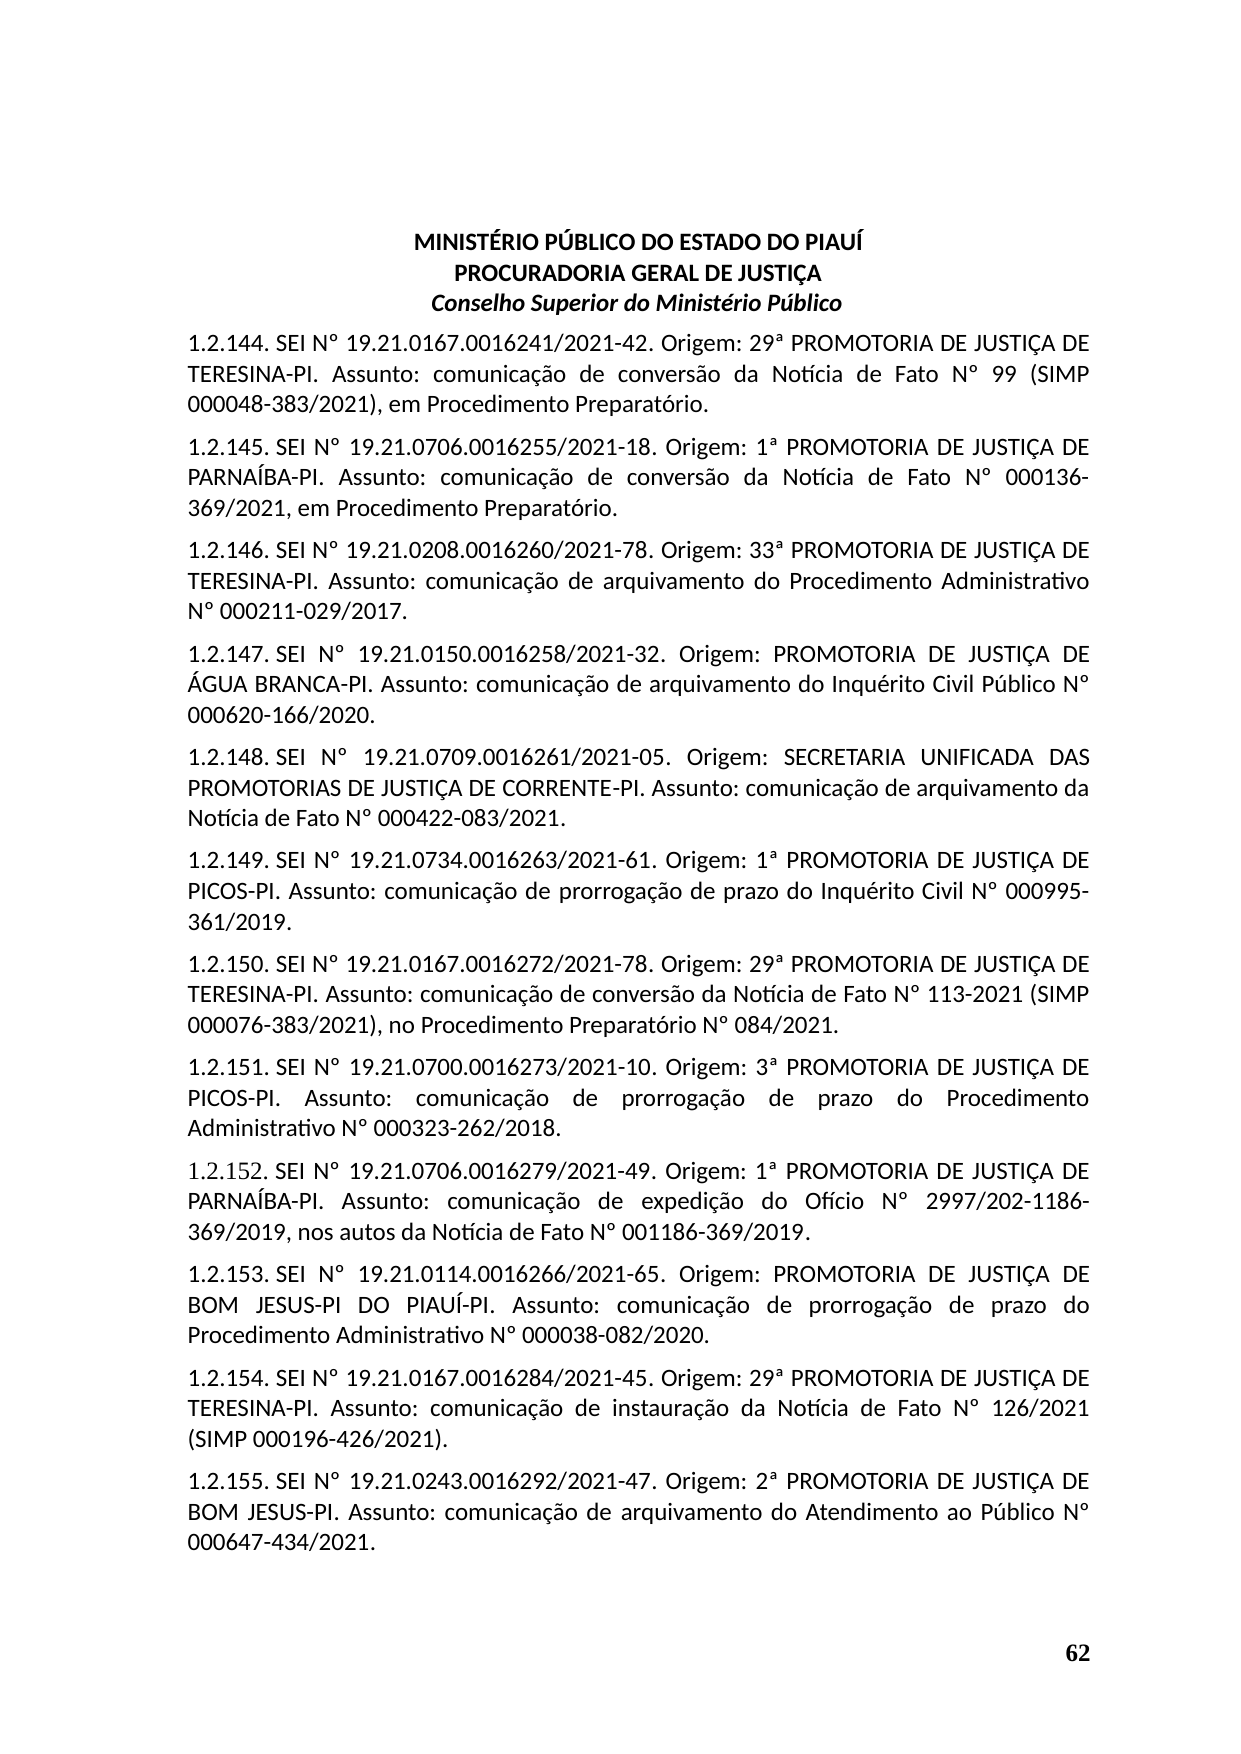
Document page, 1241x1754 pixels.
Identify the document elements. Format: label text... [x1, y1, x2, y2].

list SEI Nº 19.21.0167.0016272/2021-78. Origem: 29ª PROMOTORIA DE JUSTIÇA DE TERESINA-PI. Assunto: comunicação de conversão da Notícia de Fato Nº 113-2021 (SIMP 000076-383/2021), no Procedimento Preparatório Nº 084/2021. [187, 948, 1090, 1040]
list SEI Nº 19.21.0167.0016284/2021-45. Origem: 29ª PROMOTORIA DE JUSTIÇA DE TERESINA-PI. Assunto: comunicação de instauração da Notícia de Fato Nº 126/2021 (SIMP 000196-426/2021). [187, 1362, 1090, 1453]
list SEI Nº 19.21.0700.0016273/2021-10. Origem: 3ª PROMOTORIA DE JUSTIÇA DE PICOS-PI. Assunto: comunicação de prorrogação de prazo do Procedimento Administrativo Nº 000323-262/2018. [187, 1052, 1090, 1143]
list SEI Nº 19.21.0167.0016241/2021-42. Origem: 29ª PROMOTORIA DE JUSTIÇA DE TERESINA-PI. Assunto: comunicação de conversão da Notícia de Fato Nº 99 (SIMP 000048-383/2021), em Procedimento Preparatório. [187, 327, 1090, 419]
list SEI Nº 19.21.0706.0016255/2021-18. Origem: 1ª PROMOTORIA DE JUSTIÇA DE PARNAÍBA-PI. Assunto: comunicação de conversão da Notícia de Fato Nº 000136-369/2021, em Procedimento Preparatório. [187, 431, 1090, 522]
list SEI Nº 19.21.0706.0016279/2021-49. Origem: 1ª PROMOTORIA DE JUSTIÇA DE PARNAÍBA-PI. Assunto: comunicação de expedição do Ofício Nº 2997/202-1186-369/2019, nos autos da Notícia de Fato Nº 001186-369/2019. [187, 1155, 1090, 1247]
list SEI Nº 19.21.0114.0016266/2021-65. Origem: PROMOTORIA DE JUSTIÇA DE BOM JESUS-PI DO PIAUÍ-PI. Assunto: comunicação de prorrogação de prazo do Procedimento Administrativo Nº 000038-082/2020. [187, 1258, 1090, 1350]
list SEI Nº 19.21.0208.0016260/2021-78. Origem: 33ª PROMOTORIA DE JUSTIÇA DE TERESINA-PI. Assunto: comunicação de arquivamento do Procedimento Administrativo Nº 000211-029/2017. [187, 534, 1090, 626]
list SEI Nº 19.21.0709.0016261/2021-05. Origem: SECRETARIA UNIFICADA DAS PROMOTORIAS DE JUSTIÇA DE CORRENTE-PI. Assunto: comunicação de arquivamento da Notícia de Fato Nº 000422-083/2021. [187, 741, 1090, 833]
list SEI Nº 19.21.0734.0016263/2021-61. Origem: 1ª PROMOTORIA DE JUSTIÇA DE PICOS-PI. Assunto: comunicação de prorrogação de prazo do Inquérito Civil Nº 000995-361/2019. [187, 845, 1090, 936]
list SEI Nº 19.21.0150.0016258/2021-32. Origem: PROMOTORIA DE JUSTIÇA DE ÁGUA BRANCA-PI. Assunto: comunicação de arquivamento do Inquérito Civil Público Nº 000620-166/2020. [187, 638, 1090, 729]
list SEI Nº 19.21.0243.0016292/2021-47. Origem: 2ª PROMOTORIA DE JUSTIÇA DE BOM JESUS-PI. Assunto: comunicação de arquivamento do Atendimento ao Público Nº 000647-434/2021. [187, 1465, 1090, 1557]
